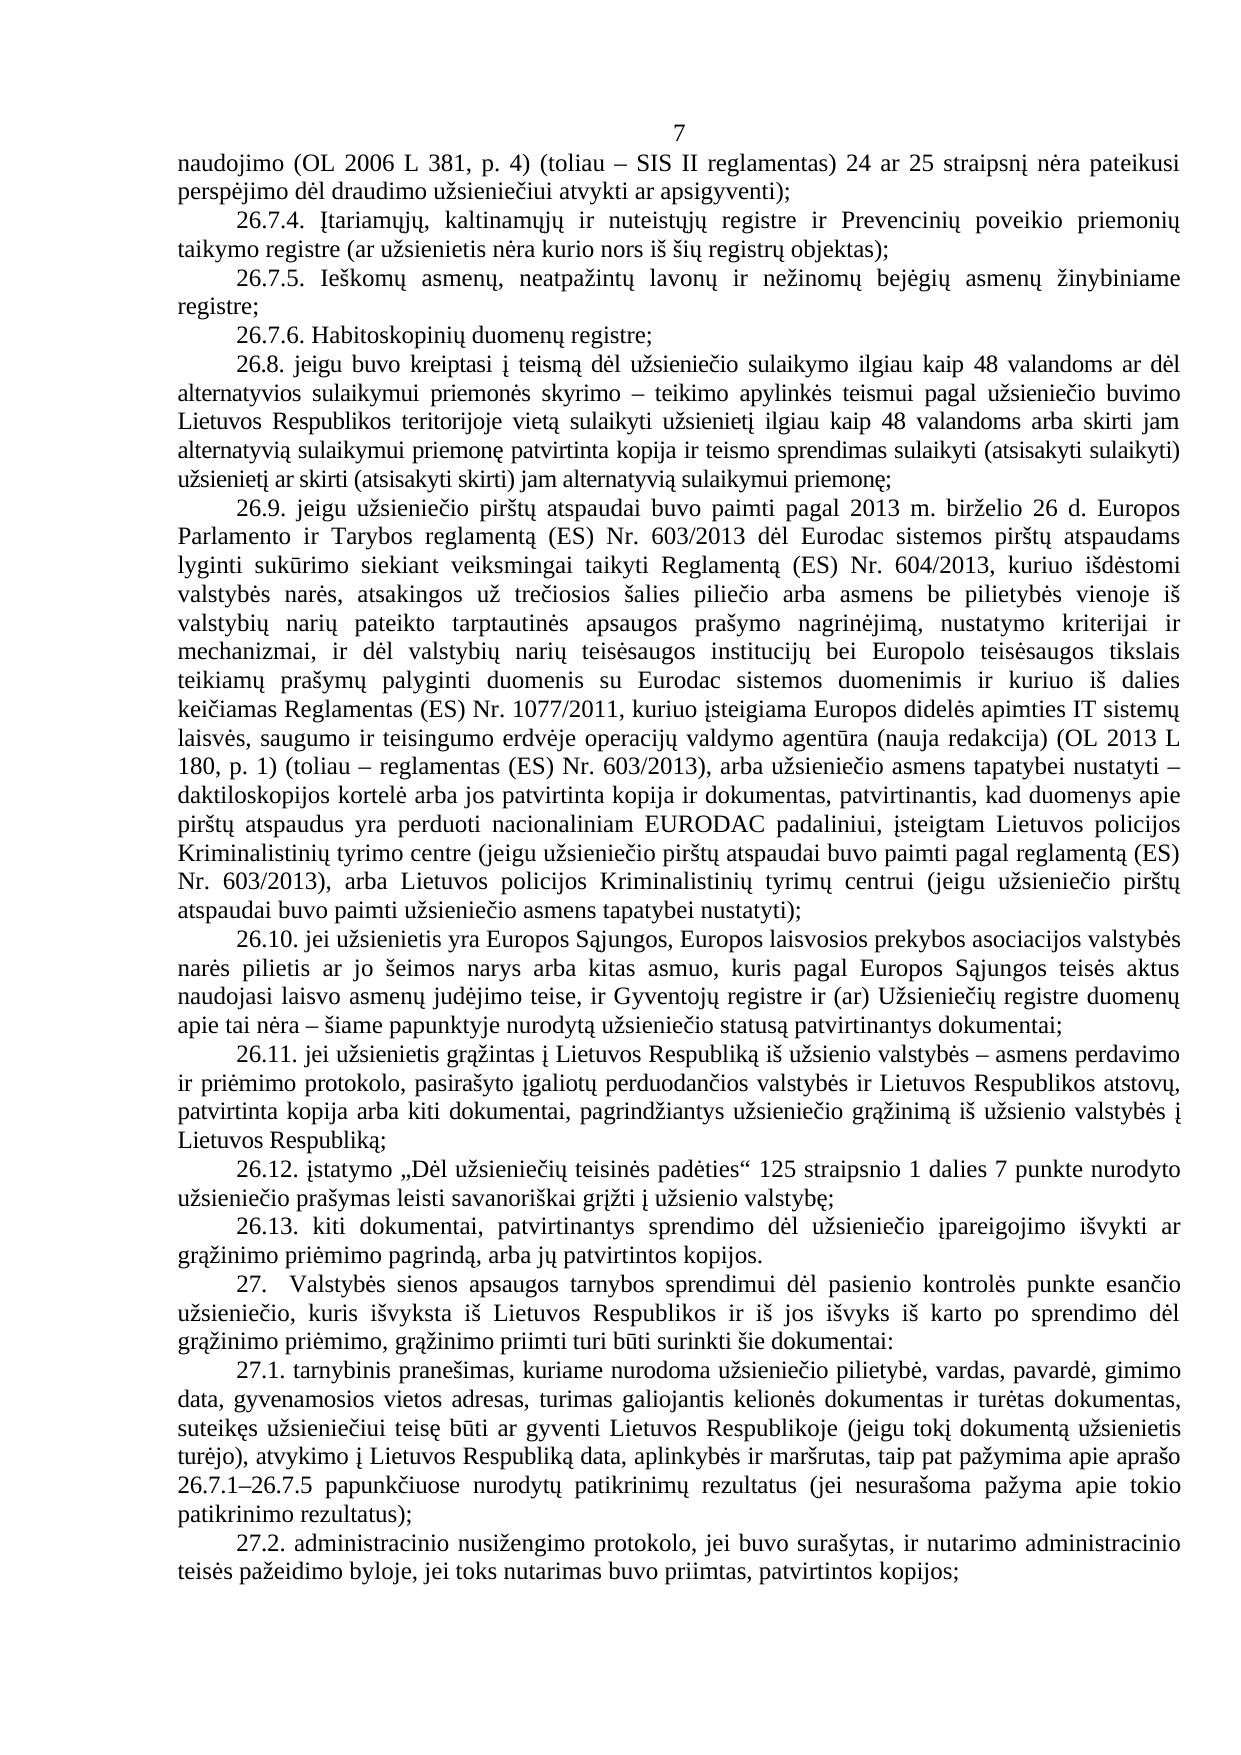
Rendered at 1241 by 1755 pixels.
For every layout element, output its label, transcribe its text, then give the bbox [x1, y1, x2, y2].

text naudojimo (OL 2006 L 381, p. 4) (toliau – SIS II reglamentas) 24 ar 25 straipsnį nėra pateikusi perspėjimo dėl draudimo užsieniečiui atvykti ar apsigyventi); [177, 148, 1181, 205]
text 26.8. jeigu buvo kreiptasi į teismą dėl užsieniečio sulaikymo ilgiau kaip 48 valandoms ar dėl alternatyvios sulaikymui priemonės skyrimo – teikimo apylinkės teismui pagal užsieniečio buvimo Lietuvos Respublikos teritorijoje vietą sulaikyti užsienietį ilgiau kaip 48 valandoms arba skirti jam alternatyvią sulaikymui priemonę patvirtinta kopija ir teismo sprendimas sulaikyti (atsisakyti sulaikyti) užsienietį ar skirti (atsisakyti skirti) jam alternatyvią sulaikymui priemonę; [177, 349, 1181, 493]
text 27. Valstybės sienos apsaugos tarnybos sprendimui dėl pasienio kontrolės punkte esančio užsieniečio, kuris išvyksta iš Lietuvos Respublikos ir iš jos išvyks iš karto po sprendimo dėl grąžinimo priėmimo, grąžinimo priimti turi būti surinkti šie dokumentai: [177, 1269, 1181, 1355]
text 26.7.5. Ieškomų asmenų, neatpažintų lavonų ir nežinomų bejėgių asmenų žinybiniame registre; [177, 263, 1181, 320]
text 26.12. įstatymo „Dėl užsieniečių teisinės padėties“ 125 straipsnio 1 dalies 7 punkte nurodyto užsieniečio prašymas leisti savanoriškai grįžti į užsienio valstybę; [177, 1154, 1181, 1211]
text 26.9. jeigu užsieniečio pirštų atspaudai buvo paimti pagal 2013 m. birželio 26 d. Europos Parlamento ir Tarybos reglamentą (ES) Nr. 603/2013 dėl Eurodac sistemos pirštų atspaudams lyginti sukūrimo siekiant veiksmingai taikyti Reglamentą (ES) Nr. 604/2013, kuriuo išdėstomi valstybės narės, atsakingos už trečiosios šalies piliečio arba asmens be pilietybės vienoje iš valstybių narių pateikto tarptautinės apsaugos prašymo nagrinėjimą, nustatymo kriterijai ir mechanizmai, ir dėl valstybių narių teisėsaugos institucijų bei Europolo teisėsaugos tikslais teikiamų prašymų palyginti duomenis su Eurodac sistemos duomenimis ir kuriuo iš dalies keičiamas Reglamentas (ES) Nr. 1077/2011, kuriuo įsteigiama Europos didelės apimties IT sistemų laisvės, saugumo ir teisingumo erdvėje operacijų valdymo agentūra (nauja redakcija) (OL 2013 L 180, p. 1) (toliau – reglamentas (ES) Nr. 603/2013), arba užsieniečio asmens tapatybei nustatyti – daktiloskopijos kortelė arba jos patvirtinta kopija ir dokumentas, patvirtinantis, kad duomenys apie pirštų atspaudus yra perduoti nacionaliniam EURODAC padaliniui, įsteigtam Lietuvos policijos Kriminalistinių tyrimo centre (jeigu užsieniečio pirštų atspaudai buvo paimti pagal reglamentą (ES) Nr. 603/2013), arba Lietuvos policijos Kriminalistinių tyrimų centrui (jeigu užsieniečio pirštų atspaudai buvo paimti užsieniečio asmens tapatybei nustatyti); [177, 493, 1181, 924]
text 26.7.4. Įtariamųjų, kaltinamųjų ir nuteistųjų registre ir Prevencinių poveikio priemonių taikymo registre (ar užsienietis nėra kurio nors iš šių registrų objektas); [177, 205, 1181, 263]
text 26.7.6. Habitoskopinių duomenų registre; [177, 320, 1181, 349]
text 27.2. administracinio nusižengimo protokolo, jei buvo surašytas, ir nutarimo administracinio teisės pažeidimo byloje, jei toks nutarimas buvo priimtas, patvirtintos kopijos; [177, 1528, 1181, 1585]
text 27.1. tarnybinis pranešimas, kuriame nurodoma užsieniečio pilietybė, vardas, pavardė, gimimo data, gyvenamosios vietos adresas, turimas galiojantis kelionės dokumentas ir turėtas dokumentas, suteikęs užsieniečiui teisę būti ar gyventi Lietuvos Respublikoje (jeigu tokį dokumentą užsienietis turėjo), atvykimo į Lietuvos Respubliką data, aplinkybės ir maršrutas, taip pat pažymima apie aprašo 26.7.1–26.7.5 papunkčiuose nurodytų patikrinimų rezultatus (jei nesurašoma pažyma apie tokio patikrinimo rezultatus); [177, 1355, 1181, 1528]
text 26.11. jei užsienietis grąžintas į Lietuvos Respubliką iš užsienio valstybės – asmens perdavimo ir priėmimo protokolo, pasirašyto įgaliotų perduodančios valstybės ir Lietuvos Respublikos atstovų, patvirtinta kopija arba kiti dokumentai, pagrindžiantys užsieniečio grąžinimą iš užsienio valstybės į Lietuvos Respubliką; [177, 1039, 1181, 1154]
text 26.13. kiti dokumentai, patvirtinantys sprendimo dėl užsieniečio įpareigojimo išvykti ar grąžinimo priėmimo pagrindą, arba jų patvirtintos kopijos. [177, 1211, 1181, 1269]
text 26.10. jei užsienietis yra Europos Sąjungos, Europos laisvosios prekybos asociacijos valstybės narės pilietis ar jo šeimos narys arba kitas asmuo, kuris pagal Europos Sąjungos teisės aktus naudojasi laisvo asmenų judėjimo teise, ir Gyventojų registre ir (ar) Užsieniečių registre duomenų apie tai nėra – šiame papunktyje nurodytą užsieniečio statusą patvirtinantys dokumentai; [177, 924, 1181, 1039]
